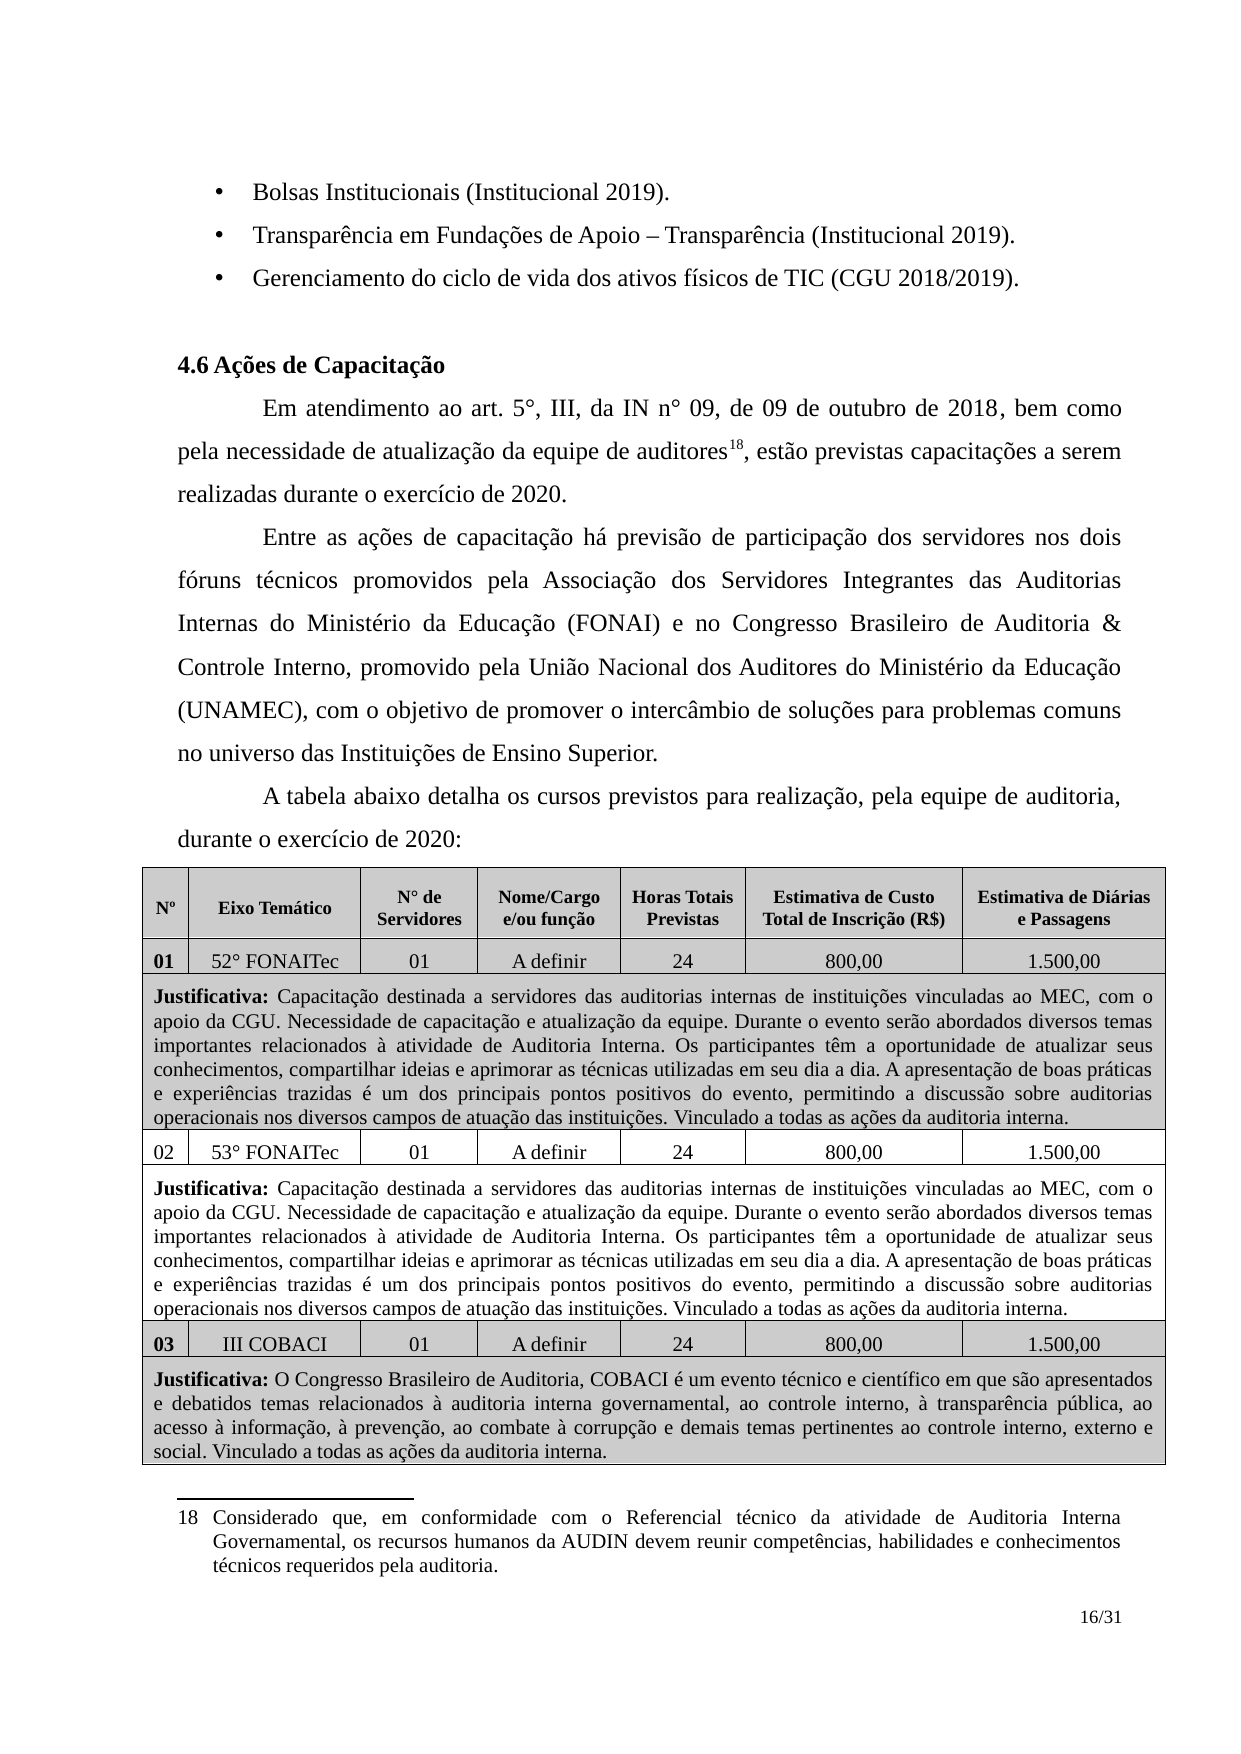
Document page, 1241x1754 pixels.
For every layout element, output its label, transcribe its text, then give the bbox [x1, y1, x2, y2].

list Gerenciamento do ciclo de vida dos ativos físicos de TIC (CGU 2018/2019). [215, 263, 1122, 292]
table_cell 800,00 [746, 1321, 962, 1356]
table_header Estimativa de Diárias e Passagens [963, 868, 1165, 937]
table_cell 01 [361, 939, 477, 973]
text A tabela abaixo detalha os cursos previstos para realização, pela equipe de auditoria, durante o exercício de 2020: [177, 781, 1122, 853]
table_cell A definir [478, 939, 620, 973]
table_cell 24 [621, 1130, 745, 1164]
table_cell III COBACI [189, 1321, 360, 1356]
table_header Horas Totais Previstas [621, 868, 745, 937]
table_cell Justificativa: O Congresso Brasileiro de Auditoria, COBACI é um evento técnico e científico em que são apresentados e debatidos temas relacionados à auditoria interna governamental, ao controle interno, à transparência pública, ao acesso à informação, à prevenção, ao combate à corrupção e demais temas pertinentes ao controle interno, externo e social. Vinculado a todas as ações da auditoria interna. [143, 1357, 1165, 1463]
table_header N° de Servidores [361, 868, 477, 937]
table_cell 52° FONAITec [189, 939, 360, 973]
table_cell 03 [143, 1321, 188, 1356]
table_cell A definir [478, 1321, 620, 1356]
table_cell 01 [143, 939, 188, 973]
table_header Nº [143, 868, 188, 937]
table_cell 1.500,00 [963, 1321, 1165, 1356]
table_cell A definir [478, 1130, 620, 1164]
text Em atendimento ao art. 5°, III, da IN n° 09, de 09 de outubro de 2018, bem como pela necessidade de atualização da equipe de auditores, estão previstas capacitações a serem realizadas durante o exercício de 2020. [177, 393, 1122, 508]
table_cell 01 [361, 1321, 477, 1356]
text Considerado que, em conformidade com o Referencial técnico da atividade de Auditoria Interna Governamental, os recursos humanos da AUDIN devem reunir competências, habilidades e conhecimentos técnicos requeridos pela auditoria. [177, 1505, 1122, 1577]
table_header Nome/Cargo e/ou função [478, 868, 620, 937]
table_cell 02 [143, 1130, 188, 1164]
table_cell 24 [621, 1321, 745, 1356]
table_cell 01 [361, 1130, 477, 1164]
list Transparência em Fundações de Apoio – Transparência (Institucional 2019). [215, 220, 1122, 249]
table_cell 24 [621, 939, 745, 973]
table_cell 1.500,00 [963, 1130, 1165, 1164]
list Bolsas Institucionais (Institucional 2019). [215, 177, 1122, 206]
text Entre as ações de capacitação há previsão de participação dos servidores nos dois fóruns técnicos promovidos pela Associação dos Servidores Integrantes das Auditorias Internas do Ministério da Educação (FONAI) e no Congresso Brasileiro de Auditoria & Controle Interno, promovido pela União Nacional dos Auditores do Ministério da Educação (UNAMEC), com o objetivo de promover o intercâmbio de soluções para problemas comuns no universo das Instituições de Ensino Superior. [177, 522, 1122, 767]
table_cell Justificativa: Capacitação destinada a servidores das auditorias internas de instituições vinculadas ao MEC, com o apoio da CGU. Necessidade de capacitação e atualização da equipe. Durante o evento serão abordados diversos temas importantes relacionados à atividade de Auditoria Interna. Os participantes têm a oportunidade de atualizar seus conhecimentos, compartilhar ideias e aprimorar as técnicas utilizadas em seu dia a dia. A apresentação de boas práticas e experiências trazidas é um dos principais pontos positivos do evento, permitindo a discussão sobre auditorias operacionais nos diversos campos de atuação das instituições. Vinculado a todas as ações da auditoria interna. [143, 1165, 1165, 1320]
table_cell Justificativa: Capacitação destinada a servidores das auditorias internas de instituições vinculadas ao MEC, com o apoio da CGU. Necessidade de capacitação e atualização da equipe. Durante o evento serão abordados diversos temas importantes relacionados à atividade de Auditoria Interna. Os participantes têm a oportunidade de atualizar seus conhecimentos, compartilhar ideias e aprimorar as técnicas utilizadas em seu dia a dia. A apresentação de boas práticas e experiências trazidas é um dos principais pontos positivos do evento, permitindo a discussão sobre auditorias operacionais nos diversos campos de atuação das instituições. Vinculado a todas as ações da auditoria interna. [143, 974, 1165, 1129]
table_cell 1.500,00 [963, 939, 1165, 973]
table_cell 53° FONAITec [189, 1130, 360, 1164]
table_header Estimativa de Custo Total de Inscrição (R$) [746, 868, 962, 937]
table_cell 800,00 [746, 939, 962, 973]
table_header Eixo Temático [189, 868, 360, 937]
subtitle 4.6 Ações de Capacitação [177, 350, 1122, 378]
table_cell 800,00 [746, 1130, 962, 1164]
